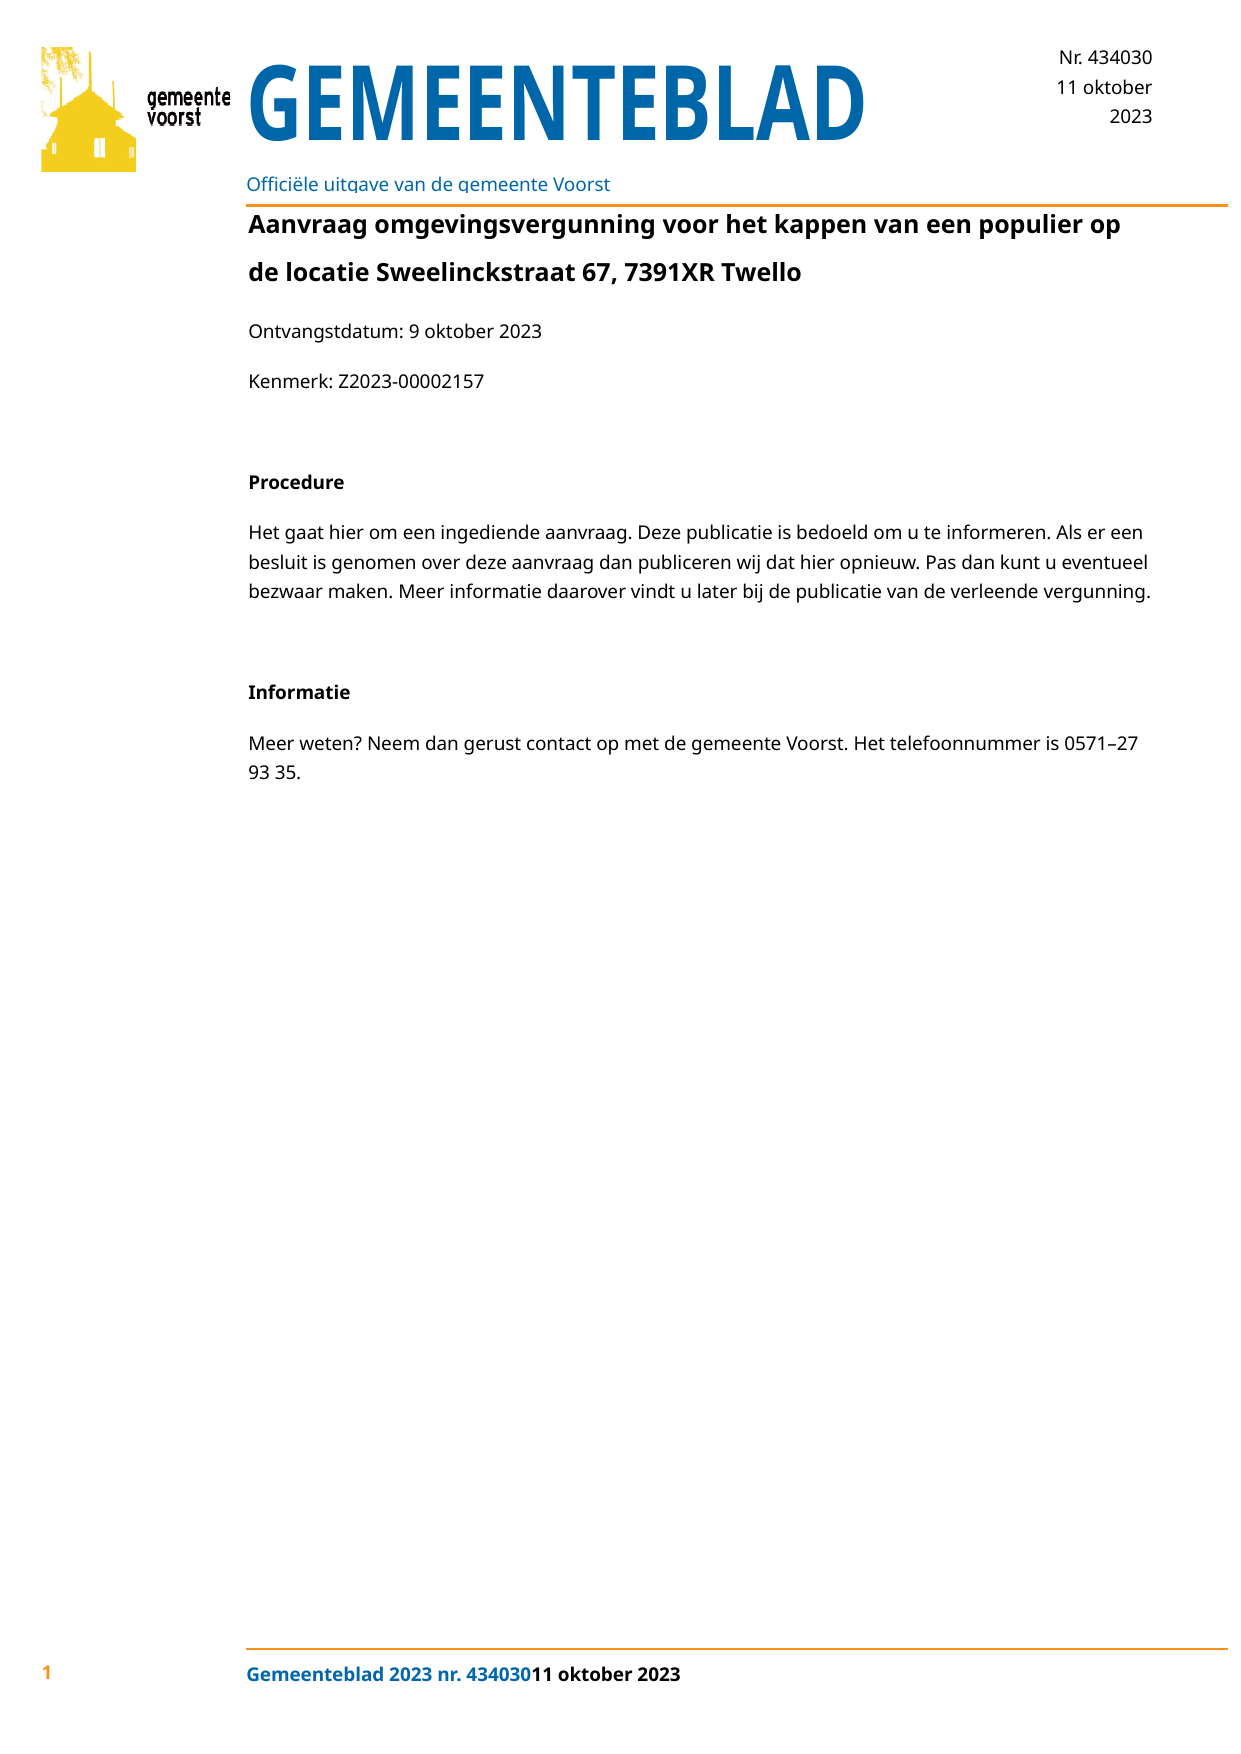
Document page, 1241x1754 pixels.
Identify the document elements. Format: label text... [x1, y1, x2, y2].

text Ontvangstdatum: 9 oktober 2023 [248, 318, 1152, 344]
text Informatie [248, 679, 1152, 705]
text Meer weten? Neem dan gerust contact op met de gemeente Voorst. Het telefoonnummer is 0571–27 93 35. [248, 730, 1152, 785]
text Aanvraag omgevingsvergunning voor het kappen van een populier op de locatie Sweelinckstraat 67, 7391XR Twello [248, 207, 1152, 288]
text Kenmerk: Z2023-00002157 [248, 368, 1152, 394]
text Procedure [248, 469, 1152, 495]
text Het gaat hier om een ingediende aanvraag. Deze publicatie is bedoeld om u te informeren. Als er een besluit is genomen over deze aanvraag dan publiceren wij dat hier opnieuw. Pas dan kunt u eventueel bezwaar maken. Meer informatie daarover vindt u later bij de publicatie van de verleende vergunning. [248, 519, 1152, 604]
picture [41, 47, 231, 172]
